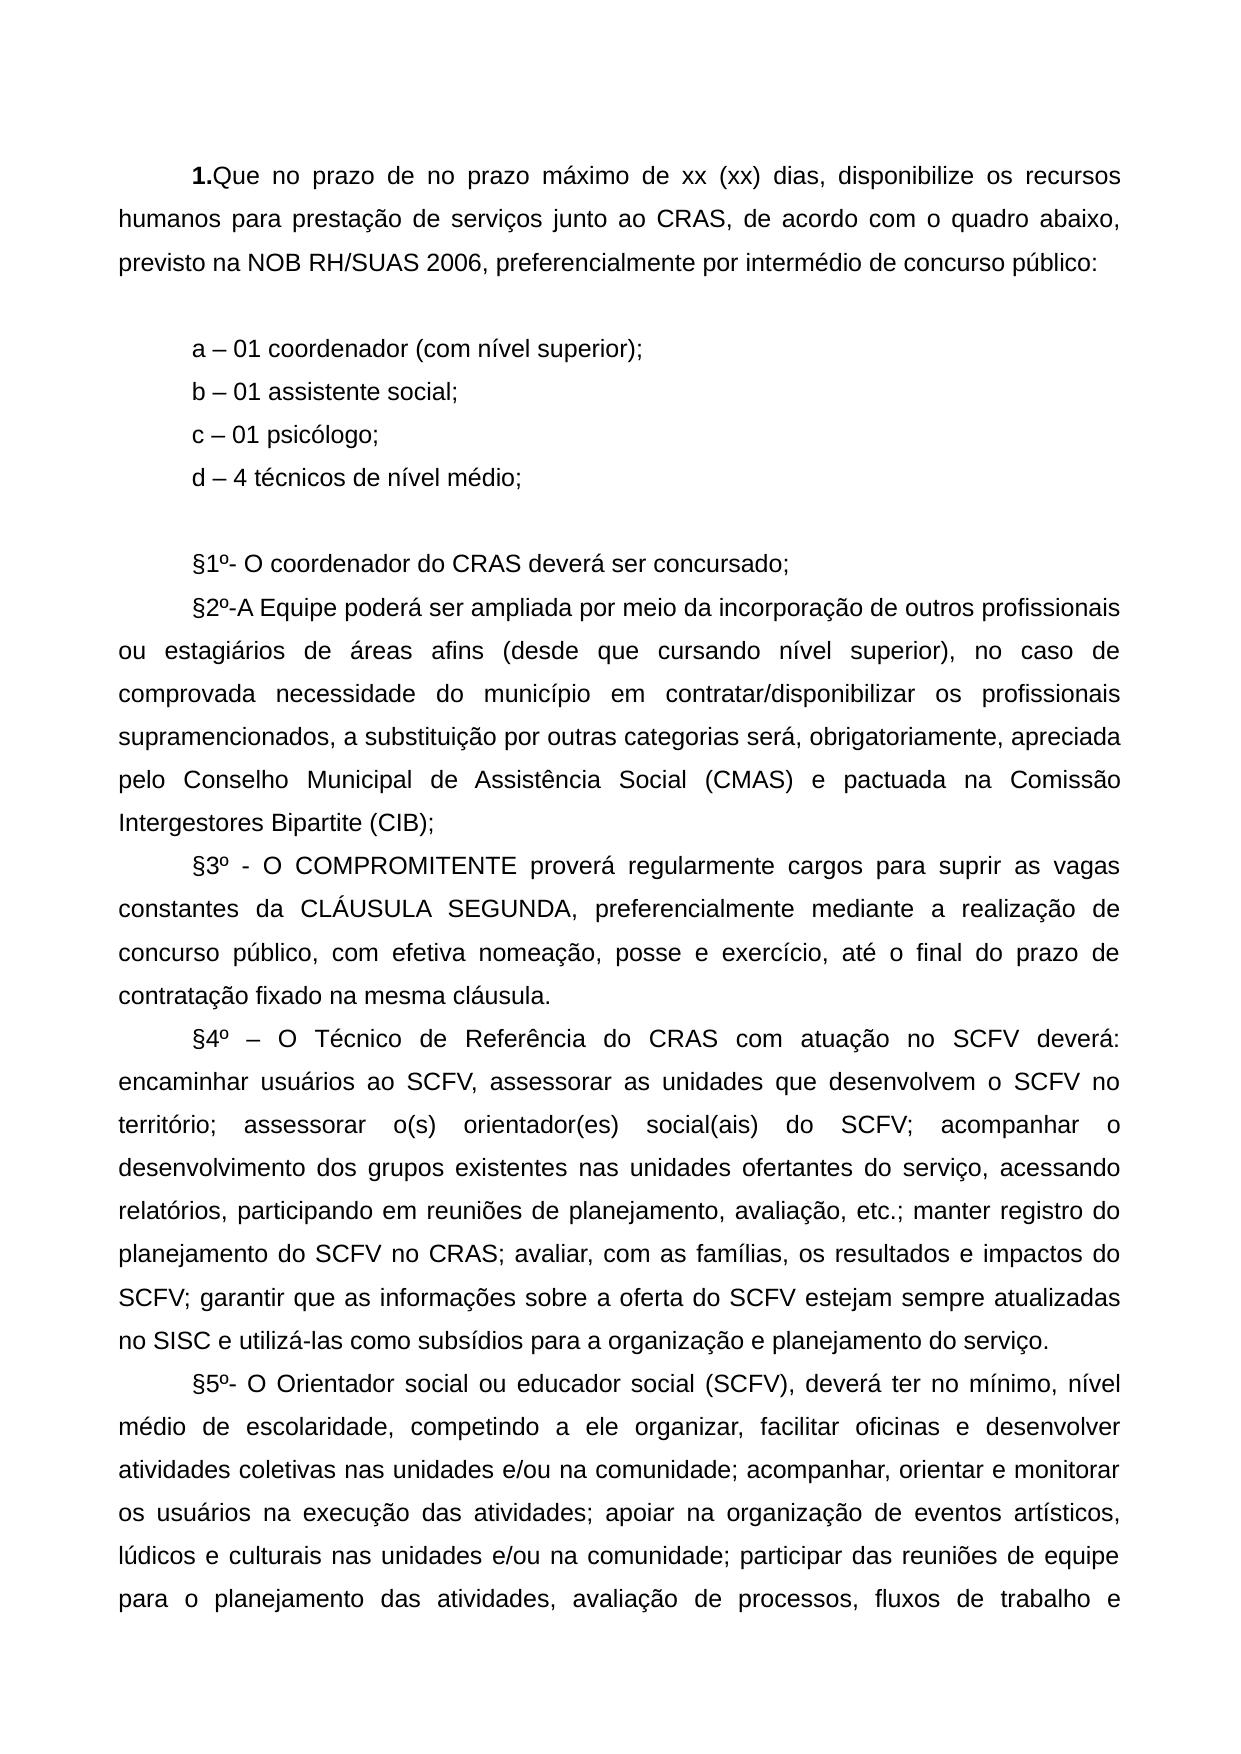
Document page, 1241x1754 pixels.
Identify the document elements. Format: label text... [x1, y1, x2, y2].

text c – 01 psicólogo; [118, 420, 1122, 449]
text b – 01 assistente social; [118, 377, 1122, 406]
text 1.Que no prazo de no prazo máximo de xx (xx) dias, disponibilize os recursos humanos para prestação de serviços junto ao CRAS, de acordo com o quadro abaixo, previsto na NOB RH/SUAS 2006, preferencialmente por intermédio de concurso público: [118, 161, 1122, 276]
text §4º – O Técnico de Referência do CRAS com atuação no SCFV deverá: encaminhar usuários ao SCFV, assessorar as unidades que desenvolvem o SCFV no território; assessorar o(s) orientador(es) social(ais) do SCFV; acompanhar o desenvolvimento dos grupos existentes nas unidades ofertantes do serviço, acessando relatórios, participando em reuniões de planejamento, avaliação, etc.; manter registro do planejamento do SCFV no CRAS; avaliar, com as famílias, os resultados e impactos do SCFV; garantir que as informações sobre a oferta do SCFV estejam sempre atualizadas no SISC e utilizá-las como subsídios para a organização e planejamento do serviço. [118, 1024, 1122, 1354]
text d – 4 técnicos de nível médio; [118, 463, 1122, 492]
text §5º- O Orientador social ou educador social (SCFV), deverá ter no mínimo, nível médio de escolaridade, competindo a ele organizar, facilitar oficinas e desenvolver atividades coletivas nas unidades e/ou na comunidade; acompanhar, orientar e monitorar os usuários na execução das atividades; apoiar na organização de eventos artísticos, lúdicos e culturais nas unidades e/ou na comunidade; participar das reuniões de equipe para o planejamento das atividades, avaliação de processos, fluxos de trabalho e [118, 1369, 1122, 1613]
text §2º-A Equipe poderá ser ampliada por meio da incorporação de outros profissionais ou estagiários de áreas afins (desde que cursando nível superior), no caso de comprovada necessidade do município em contratar/disponibilizar os profissionais supramencionados, a substituição por outras categorias será, obrigatoriamente, apreciada pelo Conselho Municipal de Assistência Social (CMAS) e pactuada na Comissão Intergestores Bipartite (CIB); [118, 592, 1122, 837]
text §1º- O coordenador do CRAS deverá ser concursado; [118, 549, 1122, 578]
text a – 01 coordenador (com nível superior); [118, 334, 1122, 362]
text §3º - O COMPROMITENTE proverá regularmente cargos para suprir as vagas constantes da CLÁUSULA SEGUNDA, preferencialmente mediante a realização de concurso público, com efetiva nomeação, posse e exercício, até o final do prazo de contratação fixado na mesma cláusula. [118, 851, 1122, 1009]
